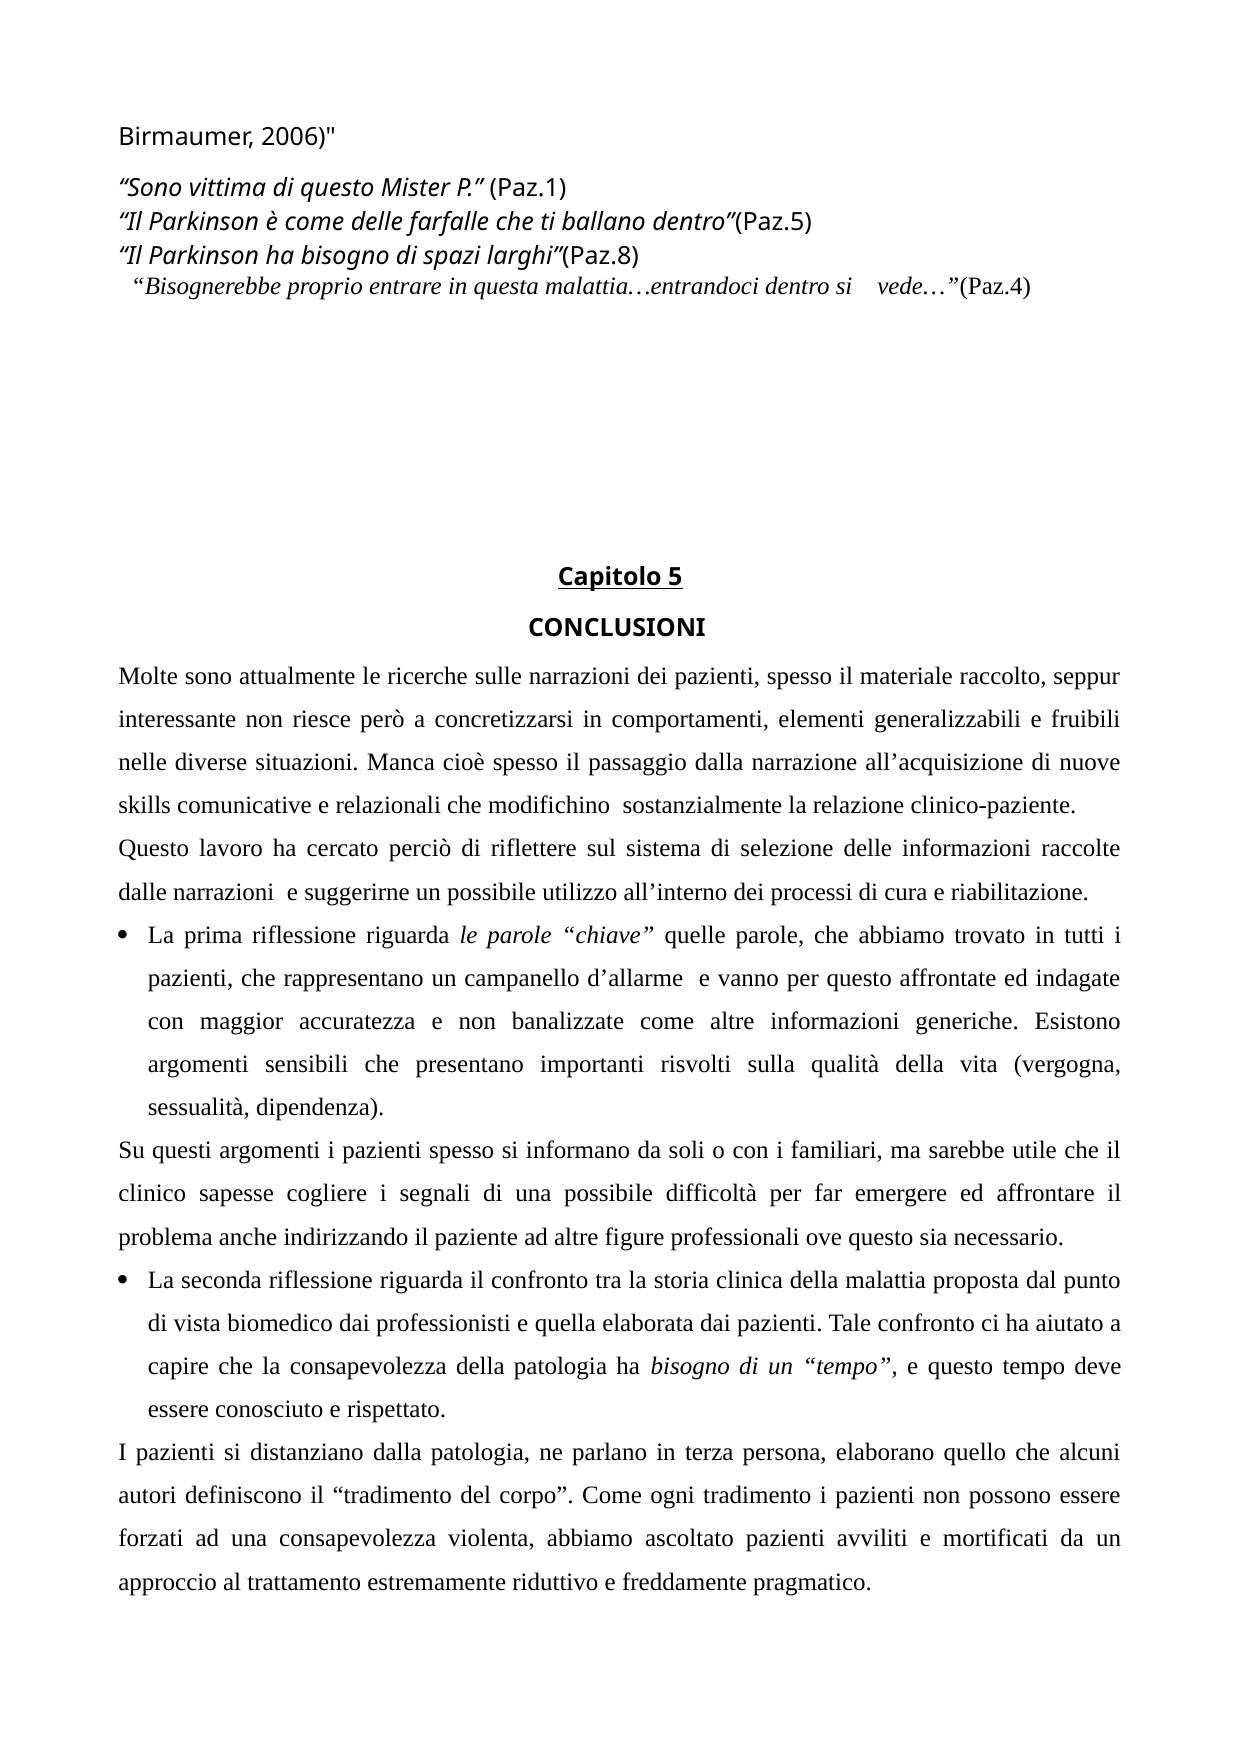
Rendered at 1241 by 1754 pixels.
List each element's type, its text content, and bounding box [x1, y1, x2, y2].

text Questo lavoro ha cercato perciò di riflettere sul sistema di selezione delle informazioni raccolte dalle narrazioni e suggerirne un possibile utilizzo all’interno dei processi di cura e riabilitazione. [118, 833, 1122, 905]
text Capitolo 5 [118, 559, 1122, 593]
text “Il Parkinson è come delle farfalle che ti ballano dentro”(Paz.5) [118, 203, 1122, 237]
text “Sono vittima di questo Mister P.” (Paz.1) [118, 169, 1122, 203]
text CONCLUSIONI [118, 610, 1122, 644]
text “Il Parkinson ha bisogno di spazi larghi”(Paz.8) [118, 237, 1122, 271]
list La prima riflessione riguarda le parole “chiave” quelle parole, che abbiamo trovato in tutti i pazienti, che rappresentano un campanello d’allarme e vanno per questo affrontate ed indagate con maggior accuratezza e non banalizzate come altre informazioni generiche. Esistono argomenti sensibili che presentano importanti risvolti sulla qualità della vita (vergogna, sessualità, dipendenza). [118, 920, 1122, 1121]
text Molte sono attualmente le ricerche sulle narrazioni dei pazienti, spesso il materiale raccolto, seppur interessante non riesce però a concretizzarsi in comportamenti, elementi generalizzabili e fruibili nelle diverse situazioni. Manca cioè spesso il passaggio dalla narrazione all’acquisizione di nuove skills comunicative e relazionali che modifichino sostanzialmente la relazione clinico-paziente. [118, 661, 1122, 819]
list La seconda riflessione riguarda il confronto tra la storia clinica della malattia proposta dal punto di vista biomedico dai professionisti e quella elaborata dai pazienti. Tale confronto ci ha aiutato a capire che la consapevolezza della patologia ha bisogno di un “tempo”, e questo tempo deve essere conosciuto e rispettato. [118, 1265, 1122, 1423]
text I pazienti si distanziano dalla patologia, ne parlano in terza persona, elaborano quello che alcuni autori definiscono il “tradimento del corpo”. Come ogni tradimento i pazienti non possono essere forzati ad una consapevolezza violenta, abbiamo ascoltato pazienti avviliti e mortificati da un approccio al trattamento estremamente riduttivo e freddamente pragmatico. [118, 1437, 1122, 1595]
text Su questi argomenti i pazienti spesso si informano da soli o con i familiari, ma sarebbe utile che il clinico sapesse cogliere i segnali di una possibile difficoltà per far emergere ed affrontare il problema anche indirizzando il paziente ad altre figure professionali ove questo sia necessario. [118, 1135, 1122, 1250]
text Birmaumer, 2006)" [118, 118, 1122, 152]
text “Bisognerebbe proprio entrare in questa malattia…entrandoci dentro si vede…”(Paz.4) [118, 271, 1122, 300]
